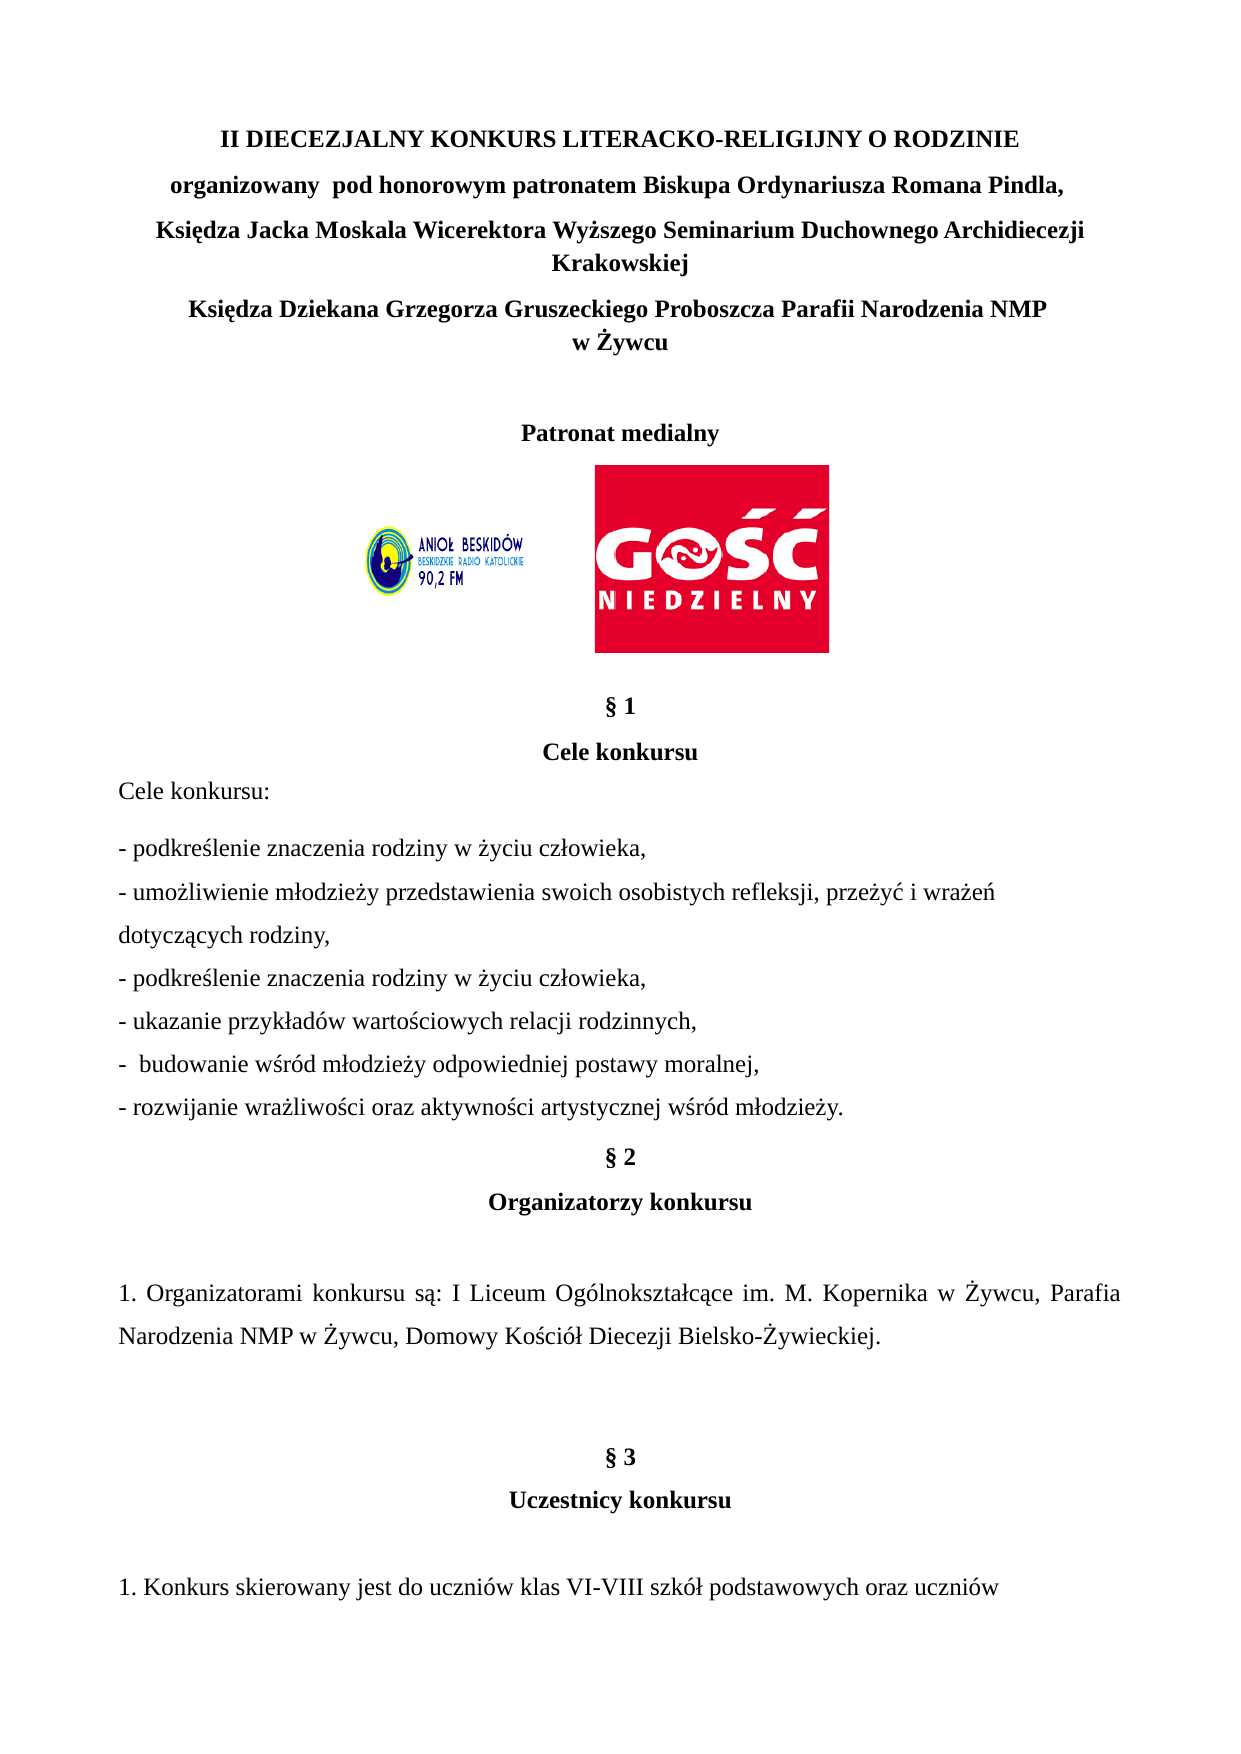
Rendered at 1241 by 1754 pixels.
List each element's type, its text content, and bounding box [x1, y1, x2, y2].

text - budowanie wśród młodzieży odpowiedniej postawy moralnej, [118, 1049, 1122, 1078]
picture [360, 467, 529, 654]
text Organizatorzy konkursu [118, 1187, 1122, 1216]
text 1. Konkurs skierowany jest do uczniów klas VI-VIII szkół podstawowych oraz uczniów [118, 1572, 1122, 1601]
text Księdza Jacka Moskala Wicerektora Wyższego Seminarium Duchownego Archidiecezji Krakowskiej [118, 215, 1122, 277]
picture [594, 465, 830, 653]
text - rozwijanie wrażliwości oraz aktywności artystycznej wśród młodzieży. [118, 1092, 1122, 1121]
text Księdza Dziekana Grzegorza Gruszeckiego Proboszcza Parafii Narodzenia NMP w Żywcu [118, 294, 1122, 356]
text II DIECEZJALNY KONKURS LITERACKO-RELIGIJNY O RODZINIE [118, 124, 1122, 153]
text - ukazanie przykładów wartościowych relacji rodzinnych, [118, 1006, 1122, 1035]
text § 3 [118, 1442, 1122, 1471]
text 1. Organizatorami konkursu są: I Liceum Ogólnokształcące im. M. Kopernika w Żywcu, Parafia Narodzenia NMP w Żywcu, Domowy Kościół Diecezji Bielsko-Żywieckiej. [118, 1278, 1122, 1350]
text Cele konkursu [118, 737, 1122, 765]
text - podkreślenie znaczenia rodziny w życiu człowieka, [118, 833, 1122, 862]
text § 2 [118, 1142, 1122, 1170]
text - podkreślenie znaczenia rodziny w życiu człowieka, [118, 963, 1122, 992]
text organizowany pod honorowym patronatem Biskupa Ordynariusza Romana Pindla, [118, 170, 1122, 199]
text § 1 [118, 691, 1122, 720]
text Uczestnicy konkursu [118, 1486, 1122, 1514]
text - umożliwienie młodzieży przedstawienia swoich osobistych refleksji, przeżyć i wrażeń dotyczących rodziny, [118, 877, 1122, 948]
text Patronat medialny [118, 418, 1122, 447]
text Cele konkursu: [118, 776, 1122, 805]
